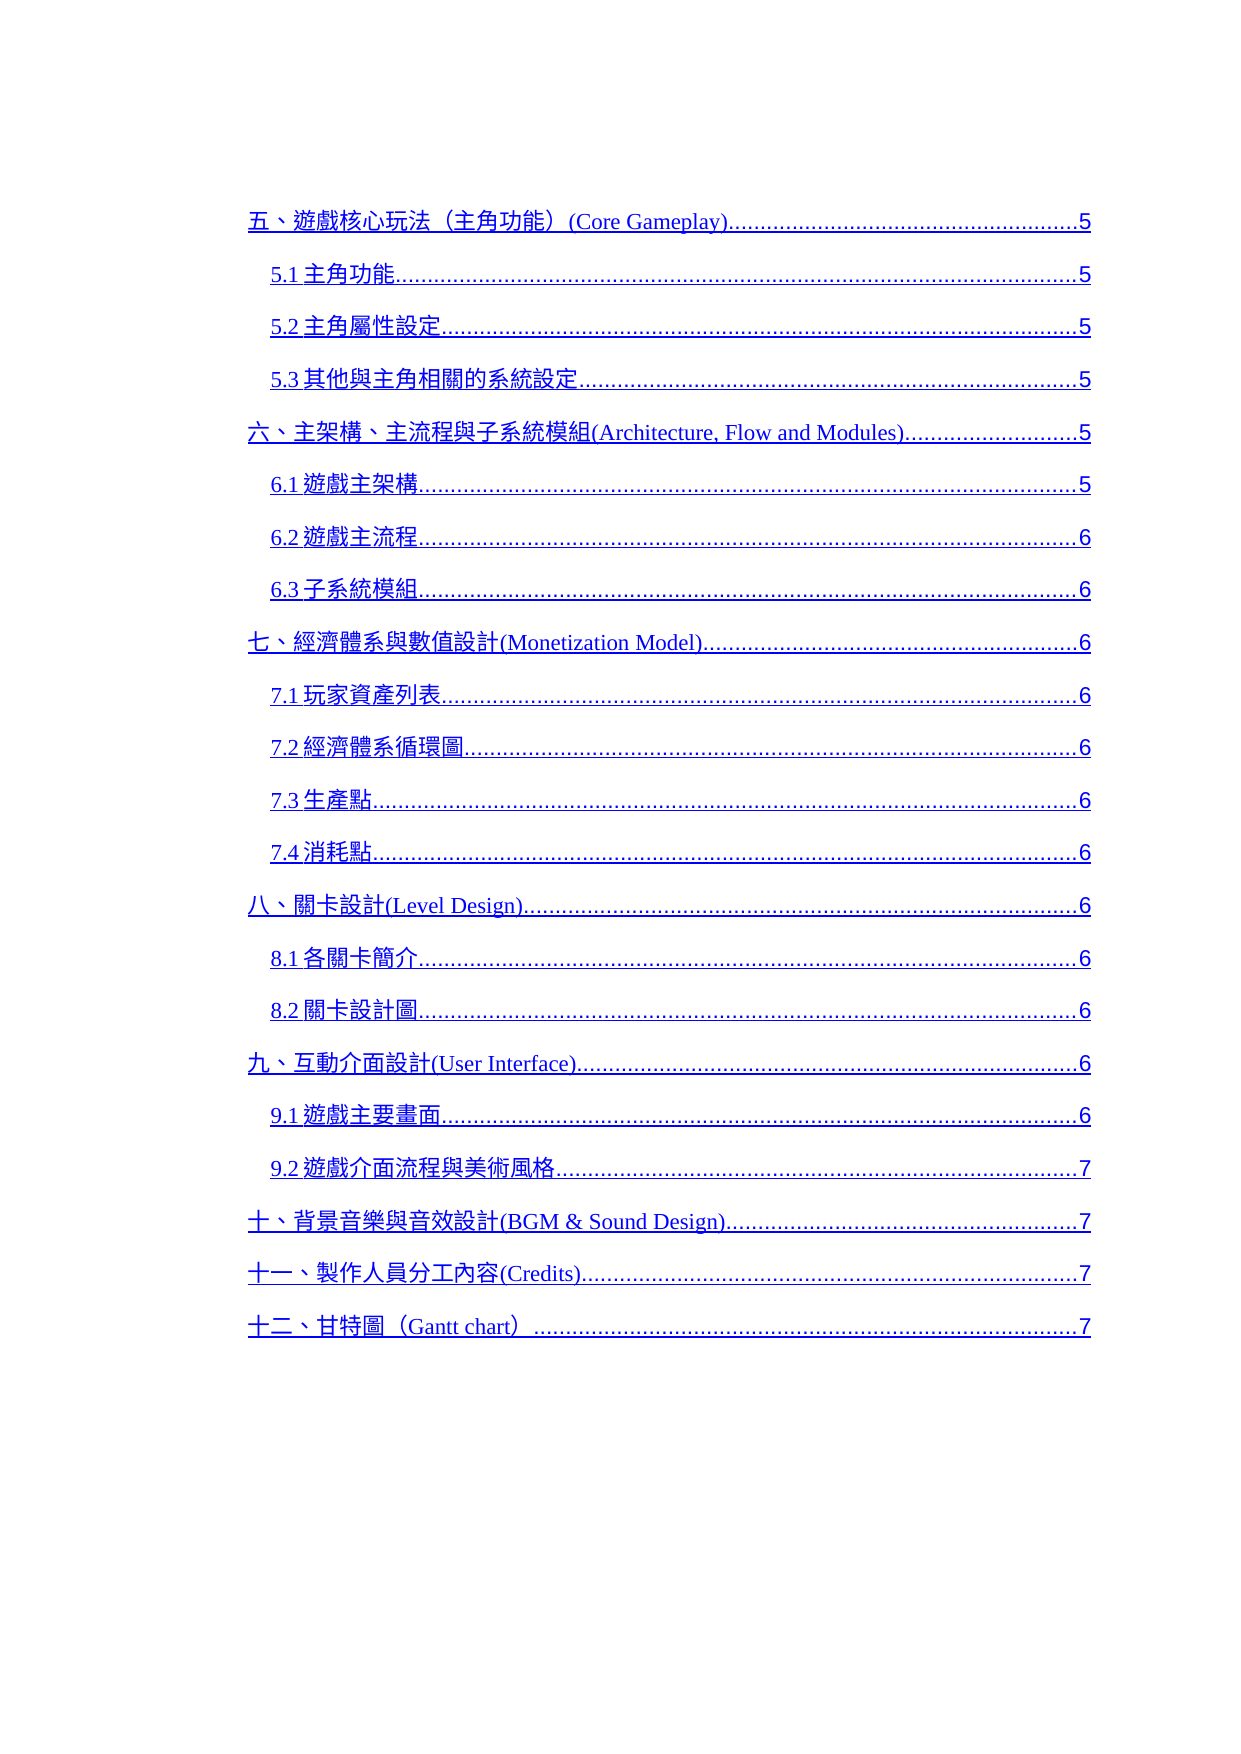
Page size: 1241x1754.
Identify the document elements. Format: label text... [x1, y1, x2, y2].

text 5.3其他與主角相關的系統設定 5 [270, 360, 1092, 397]
text 7.4消耗點 6 [270, 833, 1092, 871]
text 六、主架構、主流程與子系統模組(Architecture, Flow and Modules) 5 [247, 412, 1092, 450]
text 9.2遊戲介面流程與美術風格 7 [270, 1149, 1092, 1186]
text 7.1玩家資產列表 6 [270, 675, 1092, 713]
text 8.2關卡設計圖 6 [270, 991, 1092, 1028]
text 七、經濟體系與數值設計(Monetization Model) 6 [247, 623, 1092, 660]
text 五、遊戲核心玩法（主角功能）(Core Gameplay) 5 [247, 202, 1092, 239]
text 十二、甘特圖（Gantt chart） 7 [247, 1307, 1092, 1344]
text 6.2遊戲主流程 6 [270, 518, 1092, 555]
text 八、關卡設計(Level Design) 6 [247, 886, 1092, 923]
text 十一、製作人員分工內容(Credits) 7 [247, 1254, 1092, 1292]
text 7.3生產點 6 [270, 781, 1092, 818]
text 5.2主角屬性設定 5 [270, 307, 1092, 345]
text 8.1各關卡簡介 6 [270, 938, 1092, 976]
text 6.3子系統模組 6 [270, 570, 1092, 608]
text 7.2經濟體系循環圖 6 [270, 728, 1092, 766]
text 6.1遊戲主架構 5 [270, 465, 1092, 502]
text 九、互動介面設計(User Interface) 6 [247, 1044, 1092, 1081]
text 5.1主角功能 5 [270, 254, 1092, 292]
text 十、背景音樂與音效設計(BGM & Sound Design) 7 [247, 1201, 1092, 1239]
text 9.1遊戲主要畫面 6 [270, 1096, 1092, 1134]
